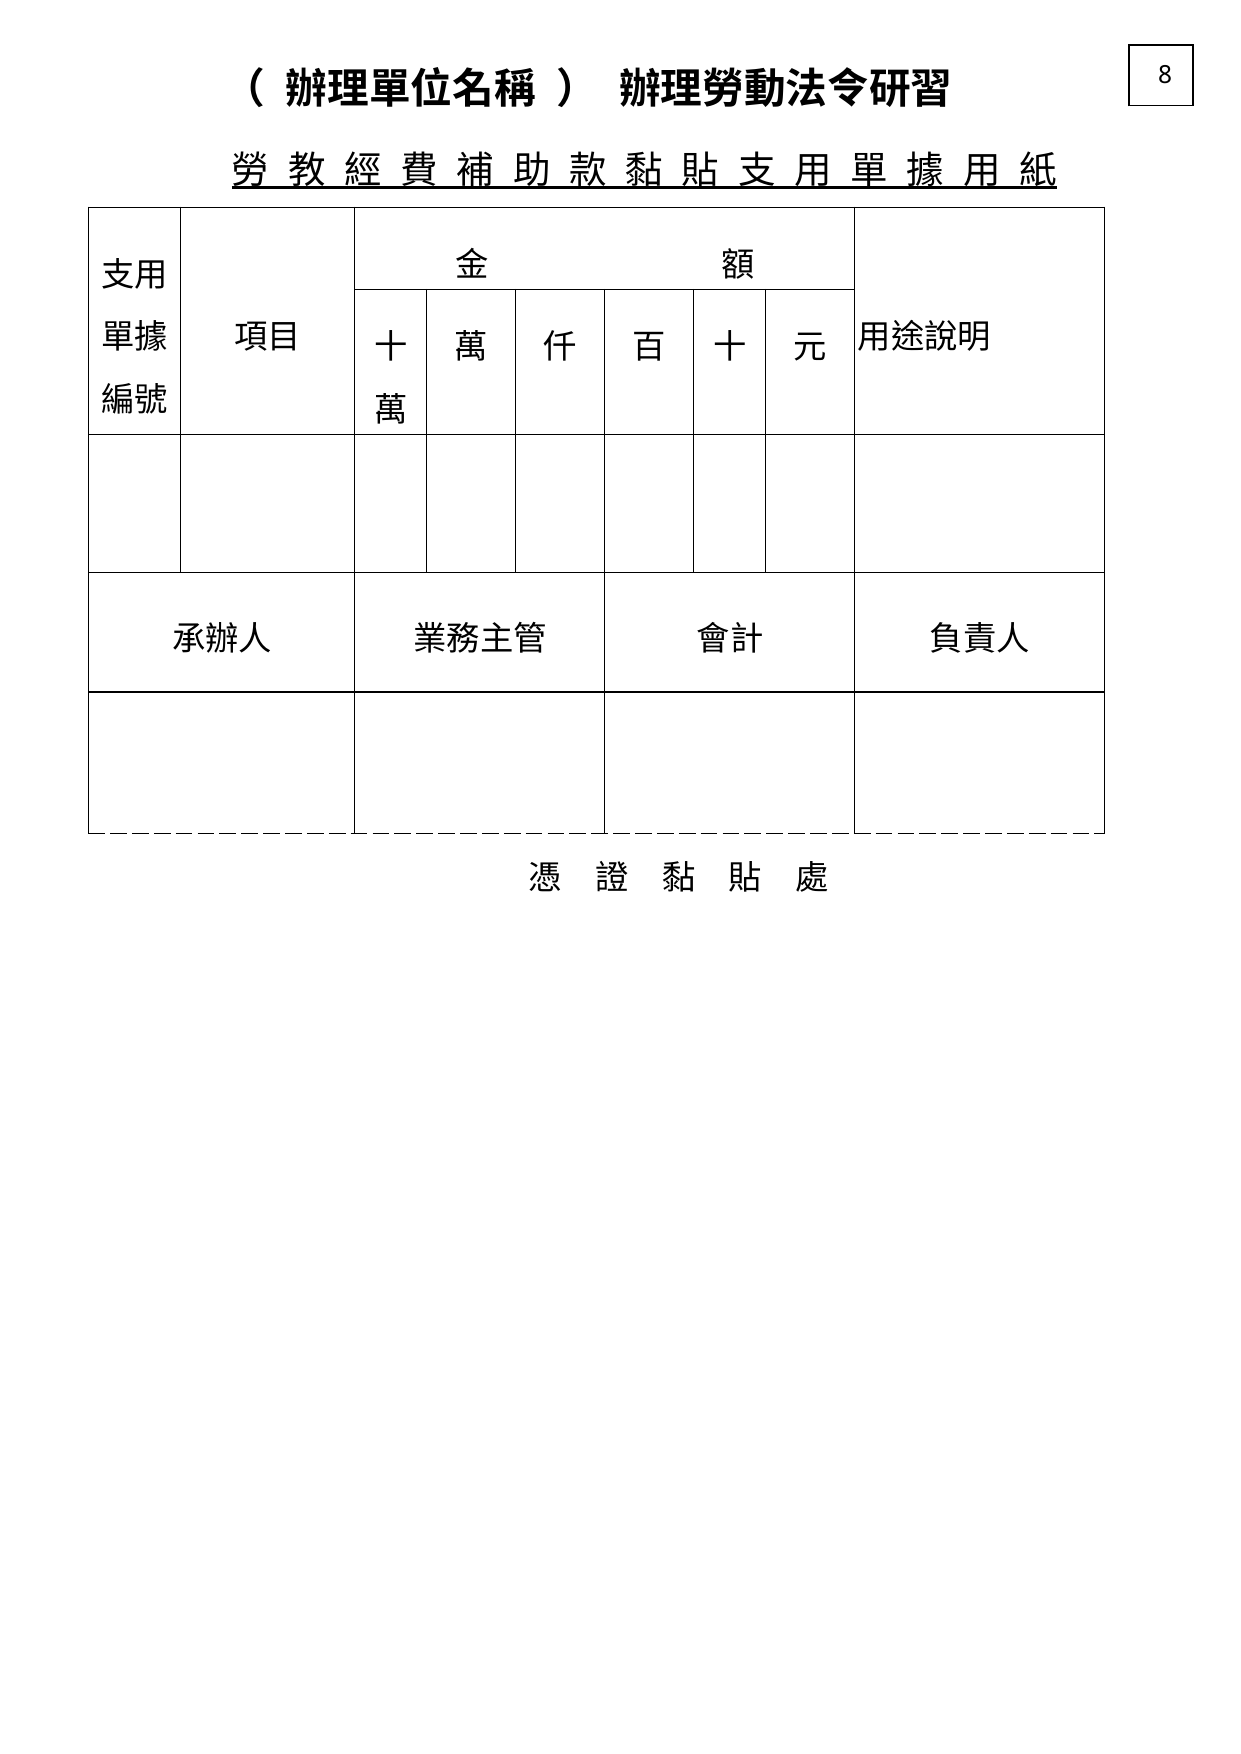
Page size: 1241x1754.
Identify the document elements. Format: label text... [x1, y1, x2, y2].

table_cell [89, 435, 180, 572]
table_cell 負責人 [855, 573, 1104, 691]
table_cell [605, 693, 854, 833]
table_cell 百 [605, 290, 693, 434]
table_cell [855, 693, 1104, 833]
table_header 項目 [181, 208, 354, 434]
table_header 支用單據編號 [89, 208, 180, 434]
table_cell [855, 435, 1104, 572]
table_cell 會計 [605, 573, 854, 691]
table_header 金 額 [355, 208, 854, 289]
table_cell 元 [766, 290, 854, 434]
table_cell 業務主管 [355, 573, 604, 691]
text [1129, 44, 1199, 107]
text 8 [1145, 53, 1177, 91]
table_cell [355, 435, 426, 572]
table_cell [694, 435, 765, 572]
table_cell [181, 435, 354, 572]
table_cell 萬 [427, 290, 515, 434]
text 憑 證 黏 貼 處 [89, 834, 1199, 896]
table_cell [516, 435, 604, 572]
table_cell [355, 693, 604, 833]
table_cell 承辦人 [89, 573, 354, 691]
table_cell 十萬 [355, 290, 426, 434]
text （ 辦理單位名稱 ） 辦理勞動法令研習 [89, 44, 1128, 107]
table_cell [605, 435, 693, 572]
text 勞 教 經 費 補 助 款 黏 貼 支 用 單 據 用 紙 [89, 125, 1199, 188]
table_cell [427, 435, 515, 572]
table_cell 十 [694, 290, 765, 434]
table_cell [766, 435, 854, 572]
table_header 用途說明 [855, 208, 1104, 434]
table_cell 仟 [516, 290, 604, 434]
table_cell [89, 693, 354, 833]
